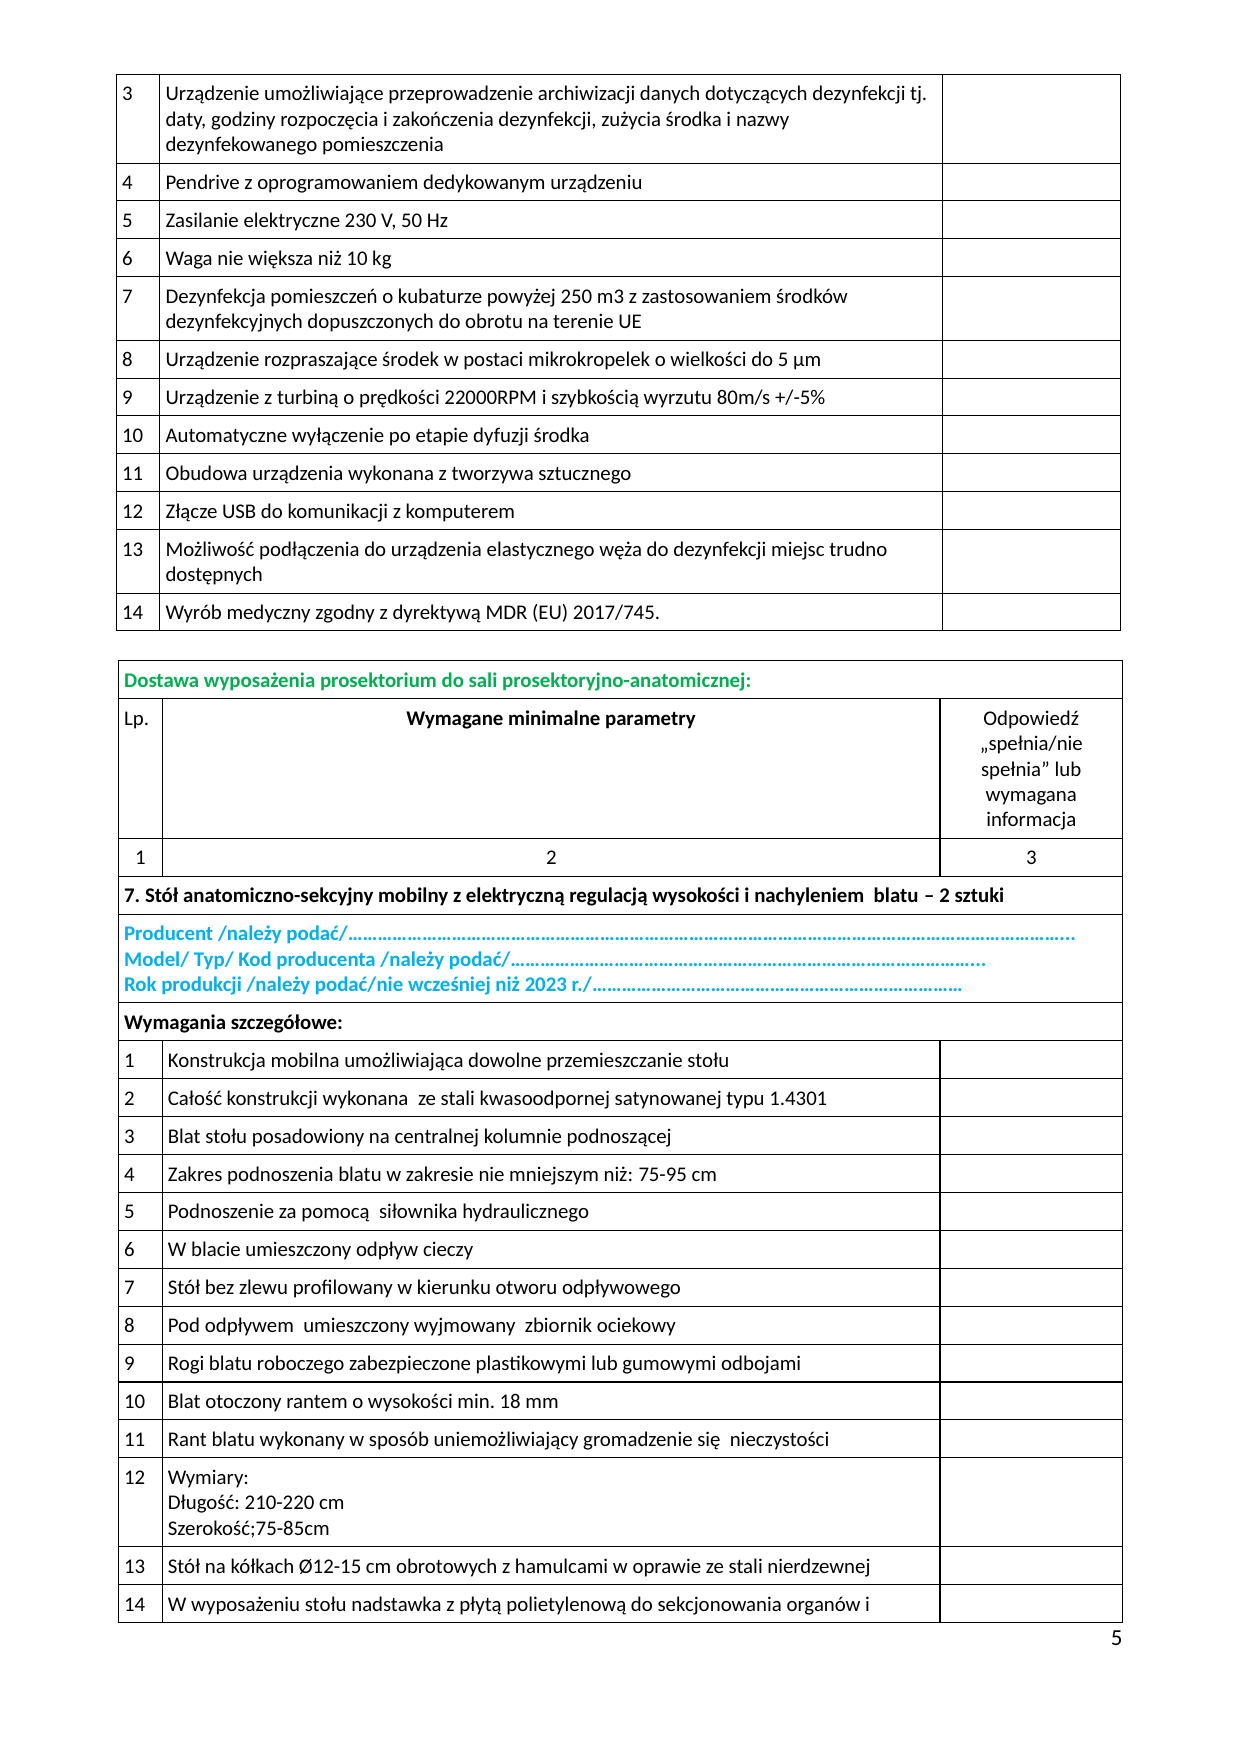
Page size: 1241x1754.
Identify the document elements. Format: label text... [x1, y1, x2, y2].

table_cell [943, 454, 1120, 491]
table_cell [941, 1231, 1122, 1268]
table_cell [941, 1383, 1122, 1419]
table_cell [941, 1585, 1122, 1622]
table_cell [943, 594, 1120, 630]
table_cell 10 [119, 1383, 162, 1419]
table_cell 8 [119, 1307, 162, 1343]
table_cell [943, 379, 1120, 415]
table_cell 7 [117, 277, 159, 339]
table_cell [941, 1345, 1122, 1381]
table_cell Urządzenie z turbiną o prędkości 22000RPM i szybkością wyrzutu 80m/s +/-5% [160, 379, 942, 415]
table_cell [941, 1041, 1122, 1078]
table_cell Całość konstrukcji wykonana ze stali kwasoodpornej satynowanej typu 1.4301 [163, 1079, 939, 1116]
table_cell 12 [119, 1458, 162, 1546]
table_cell Zakres podnoszenia blatu w zakresie nie mniejszym niż: 75-95 cm [163, 1155, 939, 1192]
table_cell [943, 201, 1120, 238]
table_cell [943, 277, 1120, 339]
table_cell 2 [163, 839, 939, 876]
table_cell 3 [941, 839, 1122, 876]
table_cell [943, 239, 1120, 276]
table_cell 13 [117, 530, 159, 592]
table_cell 6 [117, 239, 159, 276]
table_cell W wyposażeniu stołu nadstawka z płytą polietylenową do sekcjonowania organów i [163, 1585, 939, 1622]
table_cell 5 [117, 201, 159, 238]
table_cell Stół bez zlewu profilowany w kierunku otworu odpływowego [163, 1269, 939, 1306]
table_cell 7 [119, 1269, 162, 1306]
table_cell [941, 1420, 1122, 1457]
table_cell 9 [117, 379, 159, 415]
table_cell 4 [117, 164, 159, 200]
table_cell W blacie umieszczony odpływ cieczy [163, 1231, 939, 1268]
table_cell Wymiary: Długość: 210-220 cm Szerokość;75-85cm [163, 1458, 939, 1546]
table_cell [941, 1269, 1122, 1306]
table_cell Producent /należy podać/………………………………………………………………………………………………………………………………... Model/ Typ/ Kod producenta /należy podać/…………………………………………………………………………………... Rok produkcji /należy podać/nie wcześniej niż 2023 r./………………………………………………………………… [119, 915, 1122, 1002]
table_cell 14 [117, 594, 159, 630]
table_cell Wymagania szczegółowe: [119, 1003, 1122, 1040]
table_cell 3 [117, 75, 159, 162]
table_cell 3 [119, 1117, 162, 1154]
table_cell Automatyczne wyłączenie po etapie dyfuzji środka [160, 416, 942, 453]
table_cell [941, 1458, 1122, 1546]
table_cell Pendrive z oprogramowaniem dedykowanym urządzeniu [160, 164, 942, 200]
table_cell Waga nie większa niż 10 kg [160, 239, 942, 276]
table_cell Podnoszenie za pomocą siłownika hydraulicznego [163, 1193, 939, 1230]
table_cell Lp. [119, 699, 162, 838]
table_cell 13 [119, 1547, 162, 1584]
table_cell [943, 341, 1120, 377]
table_cell Blat stołu posadowiony na centralnej kolumnie podnoszącej [163, 1117, 939, 1154]
table_cell Rogi blatu roboczego zabezpieczone plastikowymi lub gumowymi odbojami [163, 1345, 939, 1381]
table_cell [941, 1193, 1122, 1230]
table_cell [941, 1155, 1122, 1192]
table_cell [943, 164, 1120, 200]
table_cell Wymagane minimalne parametry [163, 699, 939, 838]
table_cell Możliwość podłączenia do urządzenia elastycznego węża do dezynfekcji miejsc trudno dostępnych [160, 530, 942, 592]
table_cell [943, 492, 1120, 529]
table_cell Rant blatu wykonany w sposób uniemożliwiający gromadzenie się nieczystości [163, 1420, 939, 1457]
table_cell 6 [119, 1231, 162, 1268]
table_cell Zasilanie elektryczne 230 V, 50 Hz [160, 201, 942, 238]
table_cell Pod odpływem umieszczony wyjmowany zbiornik ociekowy [163, 1307, 939, 1343]
table_cell 11 [117, 454, 159, 491]
table_cell 10 [117, 416, 159, 453]
table_cell 9 [119, 1345, 162, 1381]
table_cell 7. Stół anatomiczno-sekcyjny mobilny z elektryczną regulacją wysokości i nachyleniem blatu – 2 sztuki [119, 877, 1122, 913]
table_cell Odpowiedź „spełnia/nie spełnia” lub wymagana informacja [941, 699, 1122, 838]
table_cell 14 [119, 1585, 162, 1622]
table_cell Konstrukcja mobilna umożliwiająca dowolne przemieszczanie stołu [163, 1041, 939, 1078]
table_cell [943, 530, 1120, 592]
table_cell 4 [119, 1155, 162, 1192]
table_cell [941, 1079, 1122, 1116]
table_cell [941, 1307, 1122, 1343]
table_header Dostawa wyposażenia prosektorium do sali prosektoryjno-anatomicznej: [119, 661, 1122, 698]
table_cell 5 [119, 1193, 162, 1230]
table_cell [943, 416, 1120, 453]
table_cell 1 [119, 839, 162, 876]
table_cell [941, 1547, 1122, 1584]
table_cell [943, 75, 1120, 162]
table_cell Złącze USB do komunikacji z komputerem [160, 492, 942, 529]
table_cell 2 [119, 1079, 162, 1116]
table_cell Blat otoczony rantem o wysokości min. 18 mm [163, 1383, 939, 1419]
table_cell Stół na kółkach Ø12-15 cm obrotowych z hamulcami w oprawie ze stali nierdzewnej [163, 1547, 939, 1584]
table_cell 11 [119, 1420, 162, 1457]
table_cell Dezynfekcja pomieszczeń o kubaturze powyżej 250 m3 z zastosowaniem środków dezynfekcyjnych dopuszczonych do obrotu na terenie UE [160, 277, 942, 339]
table_cell [941, 1117, 1122, 1154]
table_cell Urządzenie rozpraszające środek w postaci mikrokropelek o wielkości do 5 μm [160, 341, 942, 377]
table_cell Urządzenie umożliwiające przeprowadzenie archiwizacji danych dotyczących dezynfekcji tj. daty, godziny rozpoczęcia i zakończenia dezynfekcji, zużycia środka i nazwy dezynfekowanego pomieszczenia [160, 75, 942, 162]
table_cell 12 [117, 492, 159, 529]
table_cell Wyrób medyczny zgodny z dyrektywą MDR (EU) 2017/745. [160, 594, 942, 630]
table_cell Obudowa urządzenia wykonana z tworzywa sztucznego [160, 454, 942, 491]
table_cell 1 [119, 1041, 162, 1078]
table_cell 8 [117, 341, 159, 377]
